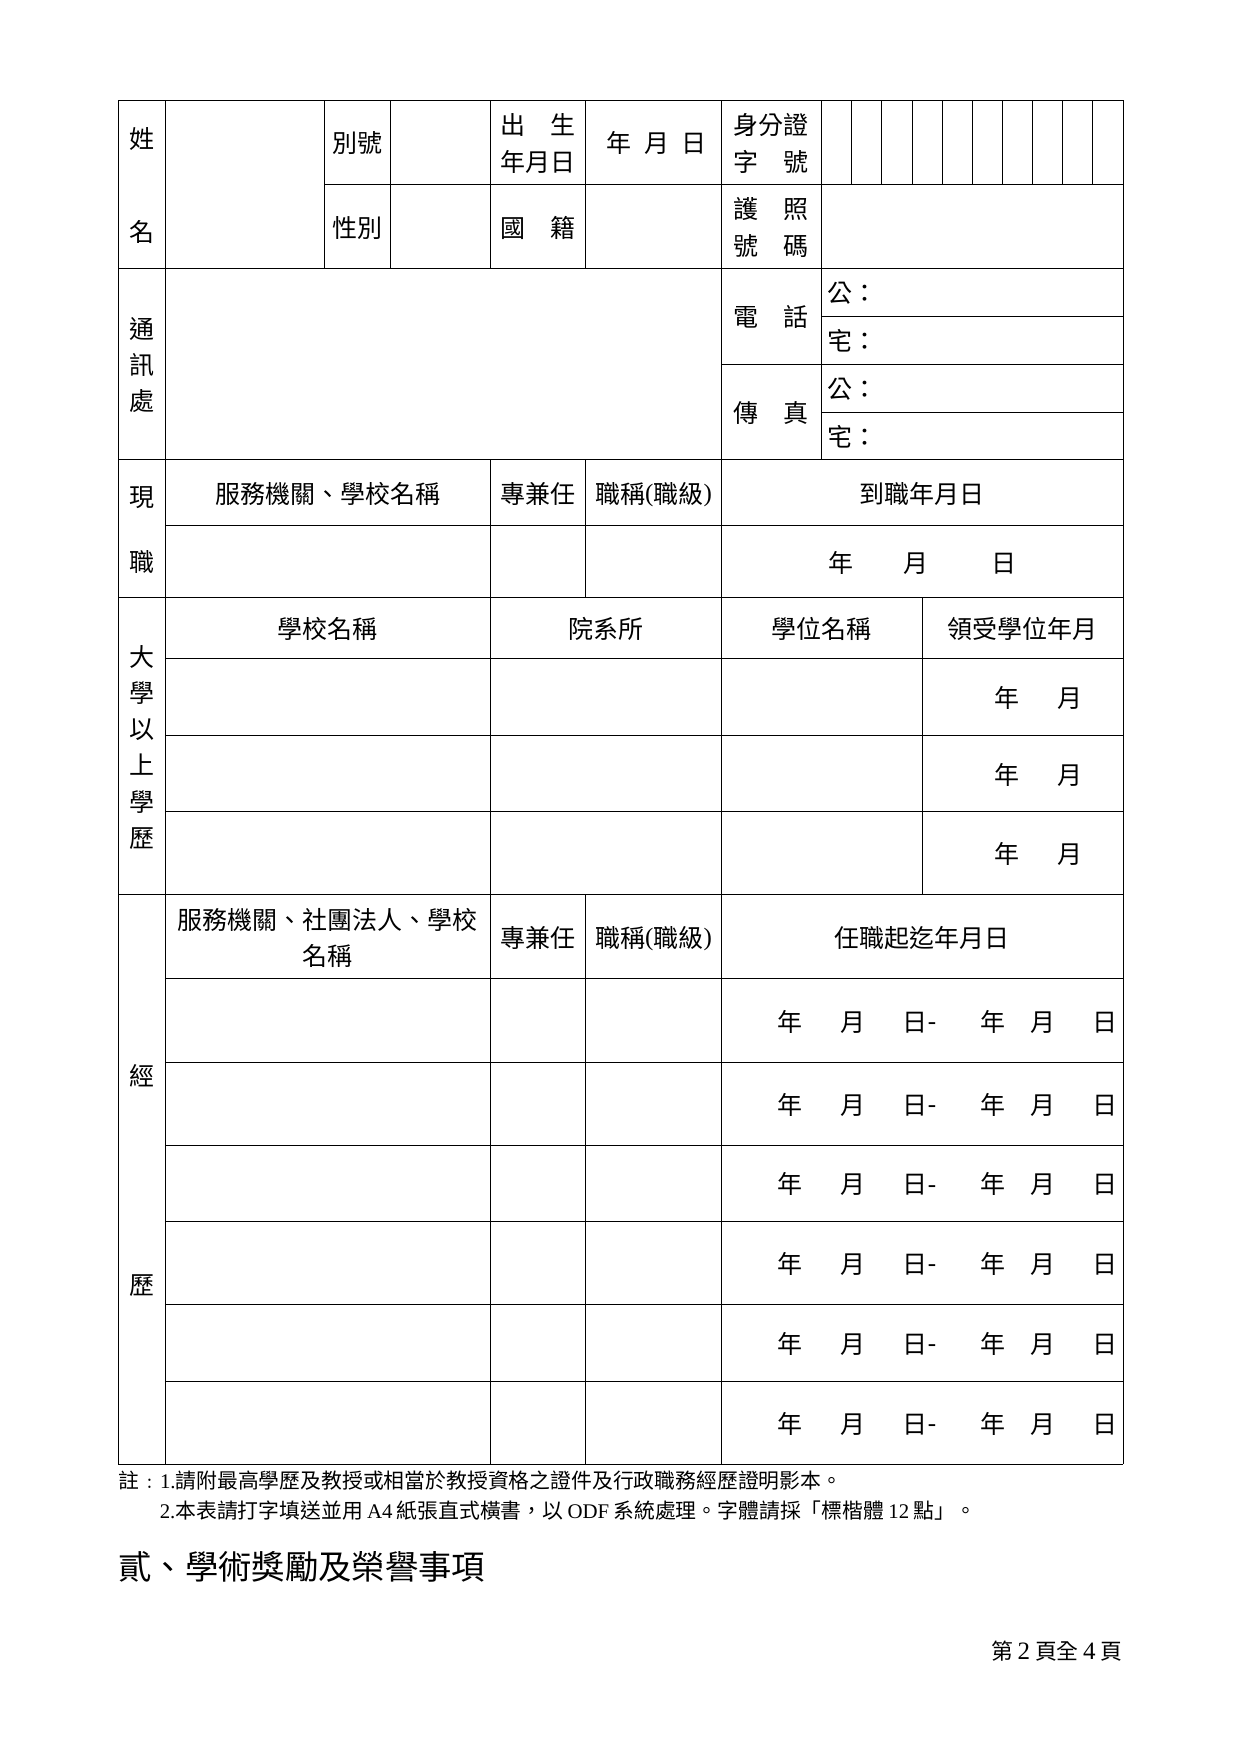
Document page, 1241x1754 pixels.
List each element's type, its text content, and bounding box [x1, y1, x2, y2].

table_cell [166, 979, 490, 1062]
table_cell 到職年月日 [722, 460, 1123, 525]
table_cell [586, 526, 721, 597]
table_cell [586, 1146, 721, 1221]
table_cell [491, 1146, 585, 1221]
table_cell 宅： [822, 317, 1123, 364]
table_cell [166, 812, 490, 894]
table_cell [166, 1305, 490, 1381]
table_cell [491, 979, 585, 1062]
table_cell [491, 1382, 585, 1464]
table_header 年 月 日 [586, 101, 721, 184]
table_cell [491, 812, 721, 894]
table_cell [586, 1382, 721, 1464]
table_cell [166, 659, 490, 735]
table_header 姓 名 [119, 101, 165, 268]
table_header [943, 101, 972, 184]
table_header [913, 101, 942, 184]
table_header [391, 101, 490, 184]
table_cell [491, 526, 585, 597]
table_header [1093, 101, 1123, 184]
text 註﹕1.請附最高學歷及教授或相當於教授資格之證件及行政職務經歷證明影本。 [118, 1465, 1122, 1494]
table_header 出 生 年月日 [491, 101, 585, 184]
table_cell 學位名稱 [722, 598, 922, 658]
table_cell [166, 736, 490, 811]
table_cell 職稱(職級) [586, 895, 721, 978]
table_cell 年 月 日- 年 月 日 [722, 1382, 1123, 1464]
table_cell 公： [822, 269, 1123, 316]
table_cell [166, 1222, 490, 1304]
table_cell [166, 1146, 490, 1221]
table_cell 護 照 號 碼 [722, 185, 821, 268]
table_cell 年 月 [923, 659, 1123, 735]
table_cell 年 月 日- 年 月 日 [722, 1222, 1123, 1304]
table_cell 年 月 日- 年 月 日 [722, 1305, 1123, 1381]
table_header [166, 101, 324, 268]
table_header [1063, 101, 1092, 184]
table_cell 年 月 日- 年 月 日 [722, 979, 1123, 1062]
table_cell [722, 812, 922, 894]
table_cell 國 籍 [491, 185, 585, 268]
table_cell 公： [822, 365, 1123, 412]
table_cell 經 歷 [119, 895, 165, 1464]
table_cell [166, 1063, 490, 1145]
table_cell [391, 185, 490, 268]
table_header [1003, 101, 1032, 184]
table_cell 任職起迄年月日 [722, 895, 1123, 978]
text 2.本表請打字填送並用A4紙張直式橫書，以ODF系統處理。字體請採「標楷體12點」。 [118, 1494, 1122, 1524]
table_header [882, 101, 912, 184]
table_cell [722, 736, 922, 811]
table_cell [491, 1222, 585, 1304]
table_header [973, 101, 1002, 184]
table_cell 專兼任 [491, 460, 585, 525]
table_header [1033, 101, 1062, 184]
table_cell 宅： [822, 413, 1123, 459]
table_header [852, 101, 881, 184]
table_header 別號 [325, 101, 390, 184]
table_cell [491, 1063, 585, 1145]
table_cell 年 月 日 [722, 526, 1123, 597]
table_cell [586, 1305, 721, 1381]
table_cell [166, 1382, 490, 1464]
table_header [822, 101, 851, 184]
table_cell 年 月 [923, 736, 1123, 811]
table_cell [586, 979, 721, 1062]
table_cell 院系所 [491, 598, 721, 658]
text 貳、學術獎勵及榮譽事項 [118, 1541, 1122, 1589]
table_cell 性別 [325, 185, 390, 268]
table_cell 專兼任 [491, 895, 585, 978]
table_cell [586, 1222, 721, 1304]
table_cell 電 話 [722, 269, 821, 364]
table_cell [586, 1063, 721, 1145]
table_cell 職稱(職級) [586, 460, 721, 525]
table_cell 服務機關、社團法人、學校名稱 [166, 895, 490, 978]
table_cell 年 月 [923, 812, 1123, 894]
table_cell 領受學位年月 [923, 598, 1123, 658]
table_cell [822, 185, 1123, 268]
table_cell 年 月 日- 年 月 日 [722, 1146, 1123, 1221]
table_cell [586, 185, 721, 268]
table_cell 年 月 日- 年 月 日 [722, 1063, 1123, 1145]
table_header 身分證字 號 [722, 101, 821, 184]
table_cell [166, 526, 490, 597]
table_cell [166, 269, 721, 459]
table_cell [491, 659, 721, 735]
table_cell [722, 659, 922, 735]
table_cell 服務機關、學校名稱 [166, 460, 490, 525]
table_cell 傳 真 [722, 365, 821, 459]
table_cell 大 學 以 上 學 歷 [119, 598, 165, 894]
table_cell 現 職 [119, 460, 165, 597]
table_cell [491, 736, 721, 811]
table_cell 通訊處 [119, 269, 165, 459]
table_cell [491, 1305, 585, 1381]
table_cell 學校名稱 [166, 598, 490, 658]
